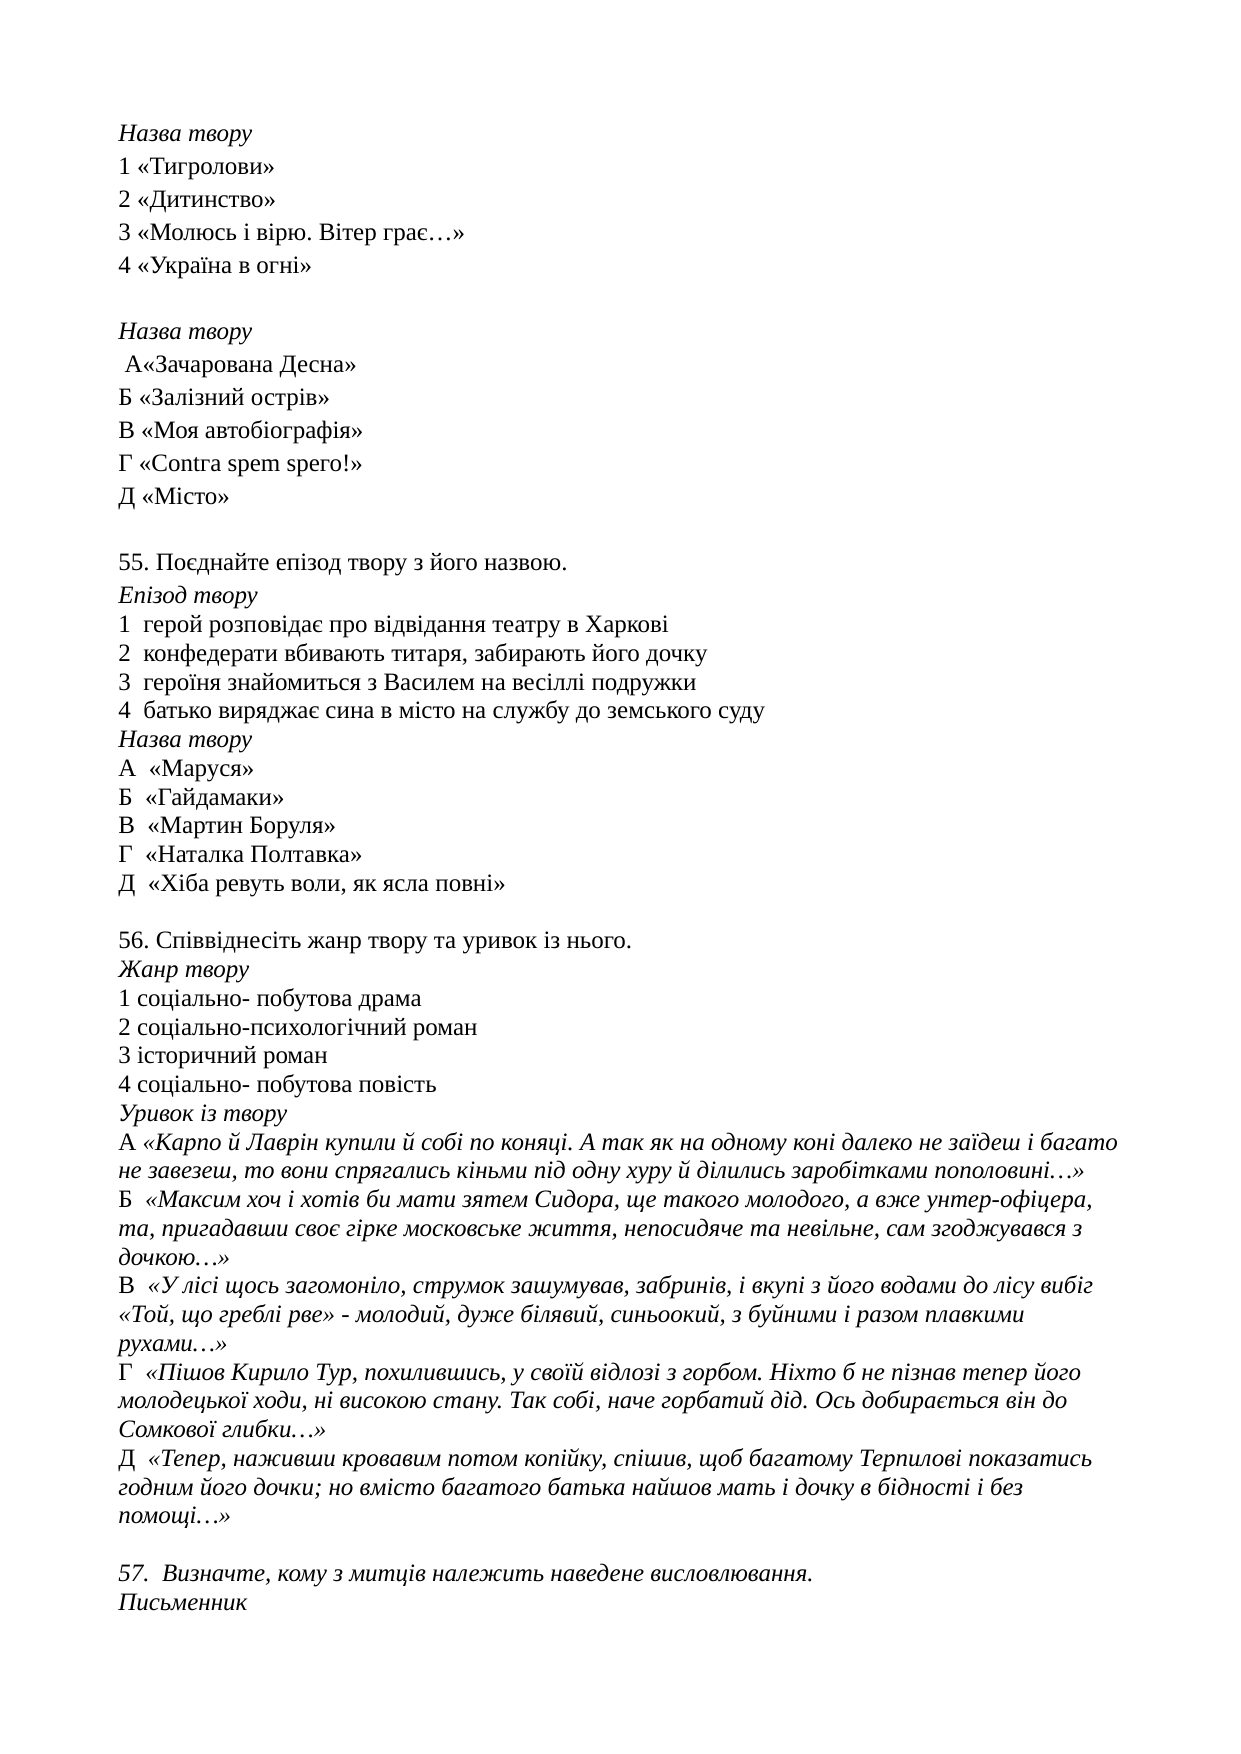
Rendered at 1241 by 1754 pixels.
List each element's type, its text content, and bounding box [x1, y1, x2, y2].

text Г «Пішов Кирило Тур, похилившись, у своїй відлозі з горбом. Ніхто б не пізнав тепер його молодецької ходи, ні високою стану. Так собі, наче горбатий дід. Ось добирається він до Сомкової глибки…» [118, 1357, 1122, 1443]
text 1 «Тигролови» [118, 151, 1122, 180]
text Д «Місто» [118, 481, 1122, 510]
text 57. Визначте, кому з митців належить наведене висловлювання. [118, 1558, 1122, 1587]
text 1 герой розповідає про відвідання театру в Харкові [118, 609, 1122, 638]
text В «Моя автобіографія» [118, 415, 1122, 444]
text 1 соціально- побутова драма [118, 983, 1122, 1012]
text 4 «Україна в огні» [118, 250, 1122, 279]
text Назва твору [118, 316, 1122, 345]
text Уривок із твору [118, 1098, 1122, 1127]
text Епізод твору [118, 580, 1122, 609]
text А«Зачарована Десна» [118, 349, 1122, 378]
text 2 «Дитинство» [118, 184, 1122, 213]
text Назва твору [118, 118, 1122, 147]
text Г «Наталка Полтавка» [118, 839, 1122, 868]
text Д «Хіба ревуть воли, як ясла повні» [118, 868, 1122, 897]
text Б «Максим хоч і хотів би мати зятем Сидора, ще такого молодого, а вже унтер-офіцера, та, пригадавши своє гірке московське життя, непосидяче та невільне, сам згоджувався з дочкою…» [118, 1184, 1122, 1270]
text Г «Соntга spem sрего!» [118, 448, 1122, 477]
text А «Карпо й Лаврін купили й собі по коняці. А так як на одному коні далеко не заїдеш і багато не завезеш, то вони спрягались кіньми під одну хуру й ділились заробітками пополовині…» [118, 1127, 1122, 1184]
text Д «Тепер, наживши кровавим потом копійку, спішив, щоб багатому Терпилові показатись годним його дочки; но вмісто багатого батька найшов мать і дочку в бідності і без помощі…» [118, 1443, 1122, 1529]
text 3 героїня знайомиться з Василем на весіллі подружки [118, 667, 1122, 695]
text Письменник [118, 1587, 1122, 1615]
text 2 конфедерати вбивають титаря, забирають його дочку [118, 638, 1122, 667]
text Б «Залізний острів» [118, 382, 1122, 411]
text 4 батько виряджає сина в місто на службу до земського суду [118, 695, 1122, 724]
text В «Мартин Боруля» [118, 810, 1122, 839]
text Назва твору [118, 724, 1122, 753]
text Б «Гайдамаки» [118, 782, 1122, 810]
text Жанр твору [118, 954, 1122, 983]
text 2 соціально-психологічний роман [118, 1012, 1122, 1040]
text 4 соціально- побутова повість [118, 1069, 1122, 1098]
text В «У лісі щось загомоніло, струмок зашумував, забринів, і вкупі з його водами до лісу вибіг «Той, що греблі рве» - молодий, дуже білявий, синьоокий, з буйними і разом плавкими рухами…» [118, 1270, 1122, 1357]
text 56. Співвіднесіть жанр твору та уривок із нього. [118, 925, 1122, 954]
text 3 історичний роман [118, 1040, 1122, 1069]
text 55. Поєднайте епізод твору з його назвою. [118, 547, 1122, 576]
text 3 «Молюсь і вірю. Вітер грає…» [118, 217, 1122, 246]
text А «Маруся» [118, 753, 1122, 782]
